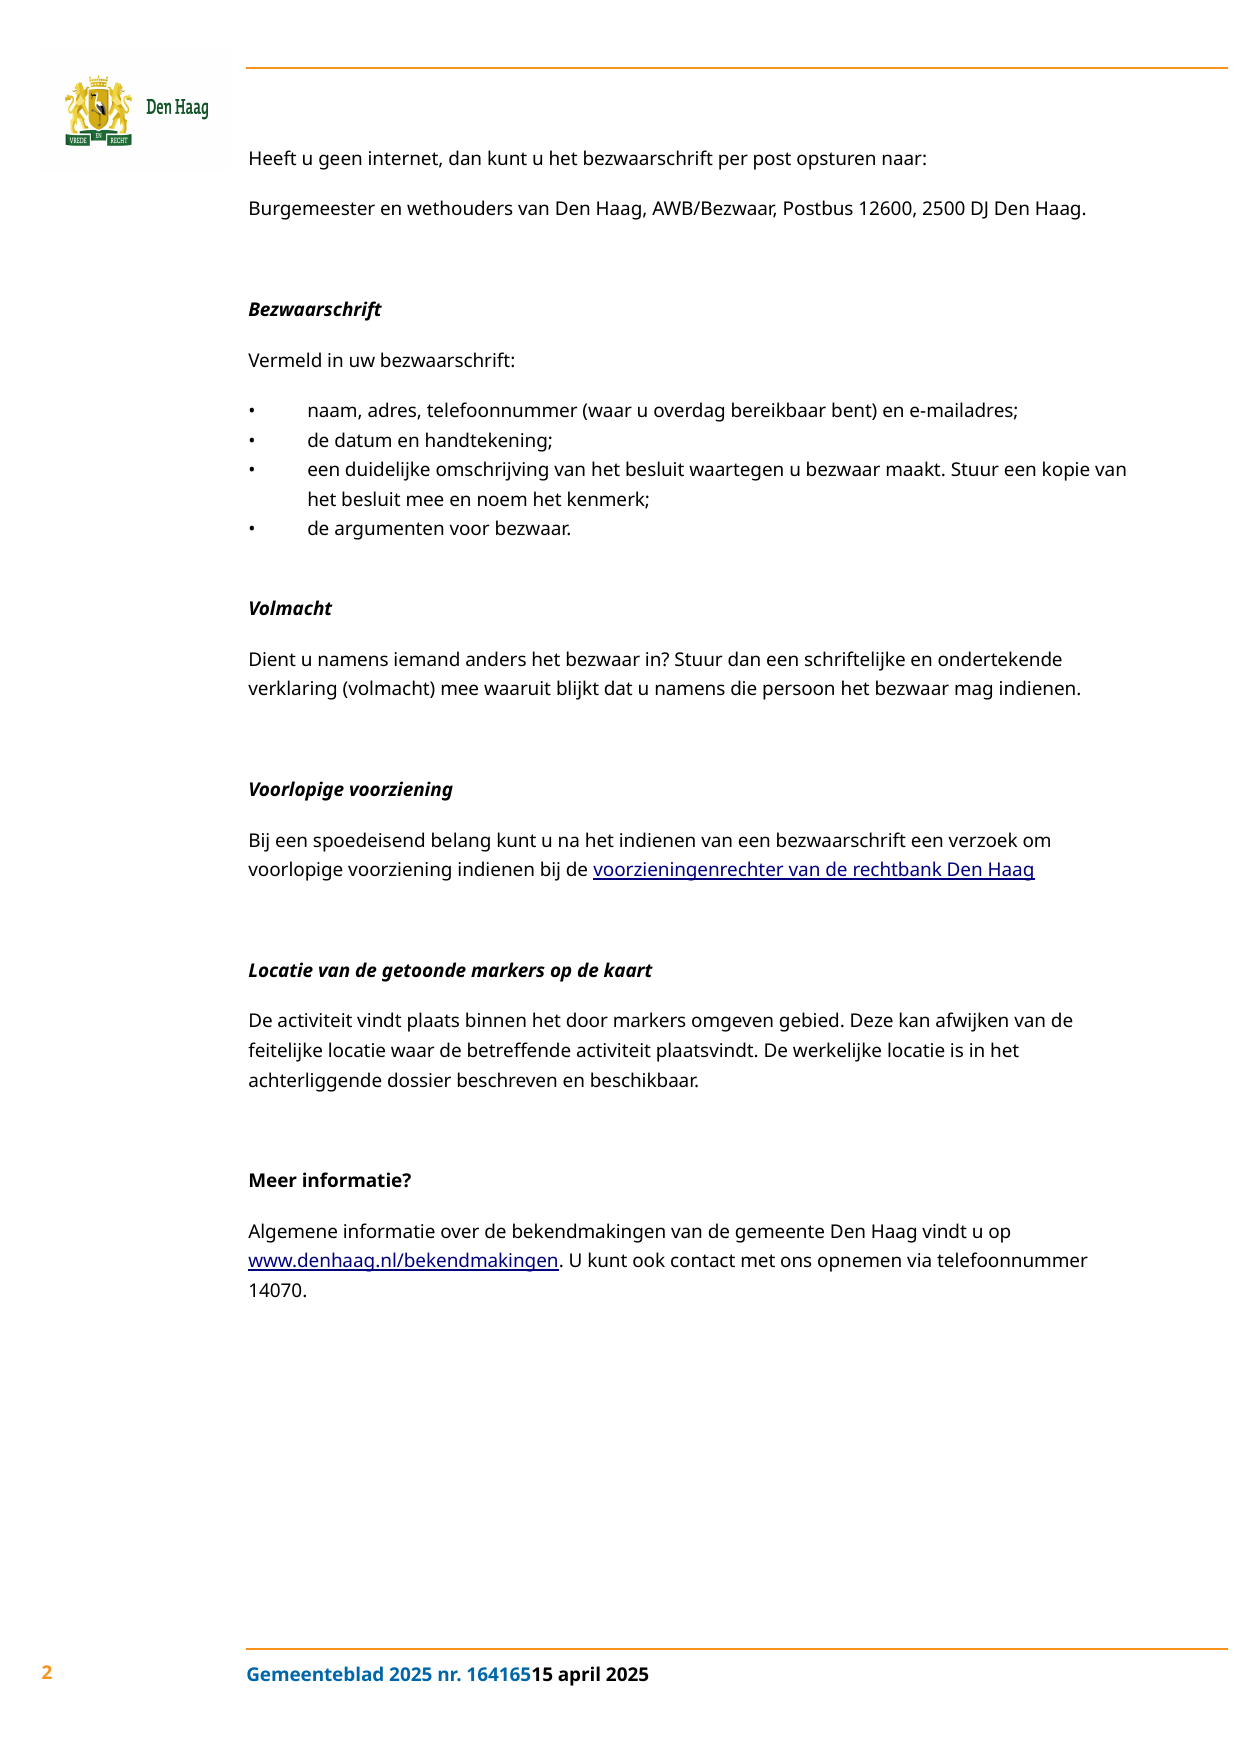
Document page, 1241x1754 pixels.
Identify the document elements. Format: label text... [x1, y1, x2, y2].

text Bezwaarschrift [248, 296, 1152, 322]
text Voorlopige voorziening [248, 776, 1152, 802]
text Burgemeester en wethouders van Den Haag, AWB/Bezwaar, Postbus 12600, 2500 DJ Den Haag. [248, 196, 1152, 221]
text Locatie van de getoonde markers op de kaart [248, 957, 1152, 983]
list naam, adres, telefoonnummer (waar u overdag bereikbaar bent) en e-mailadres; [248, 397, 1152, 423]
text Meer informatie? [248, 1168, 1152, 1193]
text Vermeld in uw bezwaarschrift: [248, 347, 1152, 373]
text Algemene informatie over de bekendmakingen van de gemeente Den Haag vindt u op www.denhaag.nl/bekendmakingen. U kunt ook contact met ons opnemen via telefoonnummer 14070. [248, 1218, 1152, 1303]
text Heeft u geen internet, dan kunt u het bezwaarschrift per post opsturen naar: [248, 145, 1152, 171]
picture [41, 47, 231, 172]
list de datum en handtekening; [248, 427, 1152, 453]
text Volmacht [248, 596, 1152, 621]
list een duidelijke omschrijving van het besluit waartegen u bezwaar maakt. Stuur een kopie van het besluit mee en noem het kenmerk; [248, 456, 1152, 512]
text Dient u namens iemand anders het bezwaar in? Stuur dan een schriftelijke en ondertekende verklaring (volmacht) mee waaruit blijkt dat u namens die persoon het bezwaar mag indienen. [248, 646, 1152, 701]
list de argumenten voor bezwaar. [248, 516, 1152, 541]
text Bij een spoedeisend belang kunt u na het indienen van een bezwaarschrift een verzoek om voorlopige voorziening indienen bij de voorzieningenrechter van de rechtbank Den Haag [248, 827, 1152, 882]
text De activiteit vindt plaats binnen het door markers omgeven gebied. Deze kan afwijken van de feitelijke locatie waar de betreffende activiteit plaatsvindt. De werkelijke locatie is in het achterliggende dossier beschreven en beschikbaar. [248, 1008, 1152, 1093]
